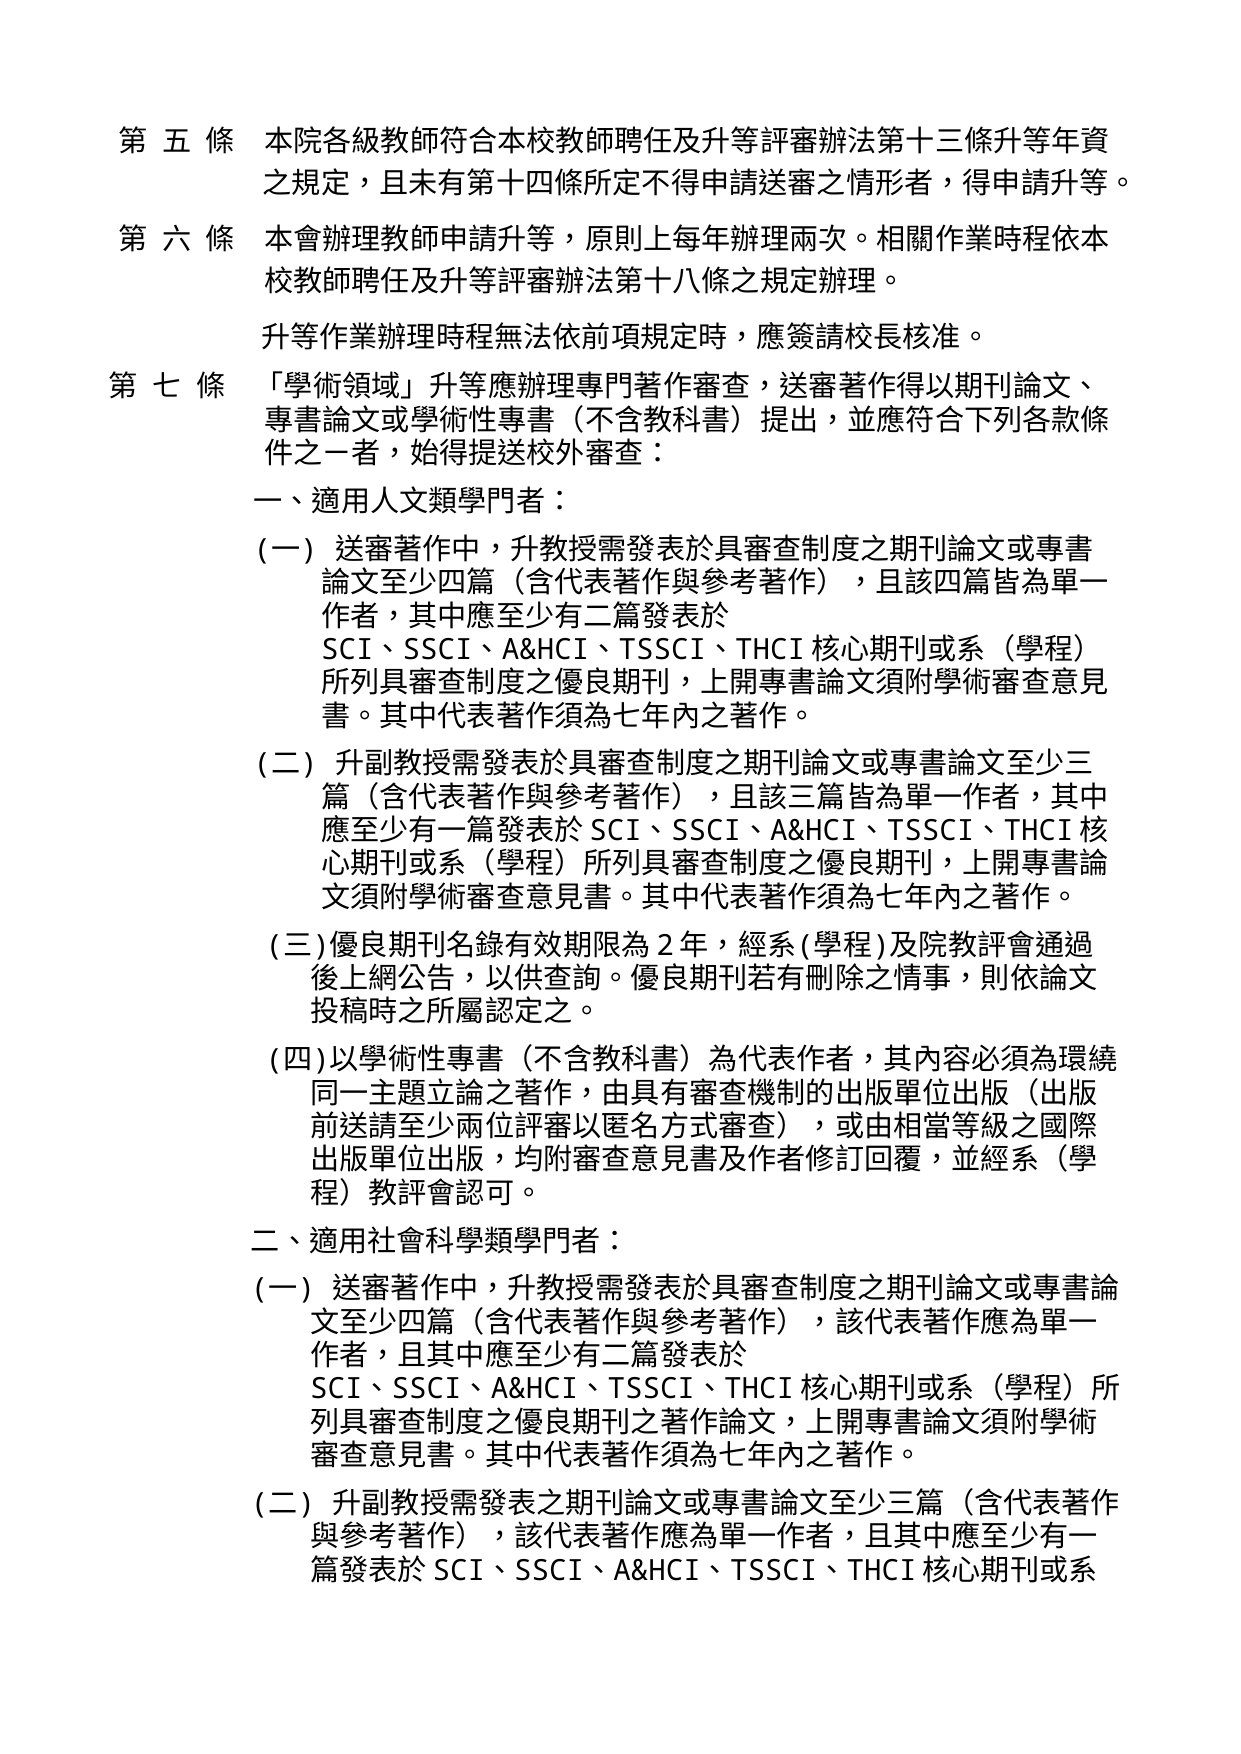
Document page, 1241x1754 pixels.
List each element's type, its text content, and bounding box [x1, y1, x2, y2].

text 一、適用人文類學門者： [253, 485, 1122, 518]
text (二) 升副教授需發表之期刊論文或專書論文至少三篇（含代表著作與參考著作），該代表著作應為單一作者，且其中應至少有一篇發表於SCI、SSCI、A&HCI、TSSCI、THCI核心期刊或系 [251, 1487, 1122, 1587]
text 升等作業辦理時程無法依前項規定時，應簽請校長核准。 [261, 314, 1122, 356]
text 第 七 條 「學術領域」升等應辦理專門著作審查，送審著作得以期刊論文、專書論文或學術性專書（不含教科書）提出，並應符合下列各款條件之ㄧ者，始得提送校外審查： [109, 370, 1122, 470]
text (二) 升副教授需發表於具審查制度之期刊論文或專書論文至少三篇（含代表著作與參考著作），且該三篇皆為單一作者，其中應至少有一篇發表於SCI、SSCI、A&HCI、TSSCI、THCI核心期刊或系（學程）所列具審查制度之優良期刊，上開專書論文須附學術審查意見書。其中代表著作須為七年內之著作。 [253, 747, 1122, 914]
text 第 六 條 本會辦理教師申請升等，原則上每年辦理兩次。相關作業時程依本校教師聘任及升等評審辦法第十八條之規定辦理。 [118, 216, 1122, 299]
text 第 五 條 本院各級教師符合本校教師聘任及升等評審辦法第十三條升等年資之規定，且未有第十四條所定不得申請送審之情形者，得申請升等。 [118, 118, 1122, 201]
text (三)優良期刊名錄有效期限為2年，經系(學程)及院教評會通過後上網公告，以供查詢。優良期刊若有刪除之情事，則依論文投稿時之所屬認定之。 [265, 928, 1122, 1028]
text (一) 送審著作中，升教授需發表於具審查制度之期刊論文或專書論文至少四篇（含代表著作與參考著作），且該四篇皆為單一作者，其中應至少有二篇發表於SCI、SSCI、A&HCI、TSSCI、THCI核心期刊或系（學程）所列具審查制度之優良期刊，上開專書論文須附學術審查意見書。其中代表著作須為七年內之著作。 [253, 533, 1122, 733]
text 二、適用社會科學類學門者： [251, 1224, 1122, 1258]
text (一) 送審著作中，升教授需發表於具審查制度之期刊論文或專書論文至少四篇（含代表著作與參考著作），該代表著作應為單一作者，且其中應至少有二篇發表於SCI、SSCI、A&HCI、TSSCI、THCI核心期刊或系（學程）所列具審查制度之優良期刊之著作論文，上開專書論文須附學術審查意見書。其中代表著作須為七年內之著作。 [251, 1272, 1122, 1472]
text (四)以學術性專書（不含教科書）為代表作者，其內容必須為環繞同一主題立論之著作，由具有審查機制的出版單位出版（出版前送請至少兩位評審以匿名方式審查），或由相當等級之國際出版單位出版，均附審查意見書及作者修訂回覆，並經系（學程）教評會認可。 [265, 1043, 1122, 1210]
